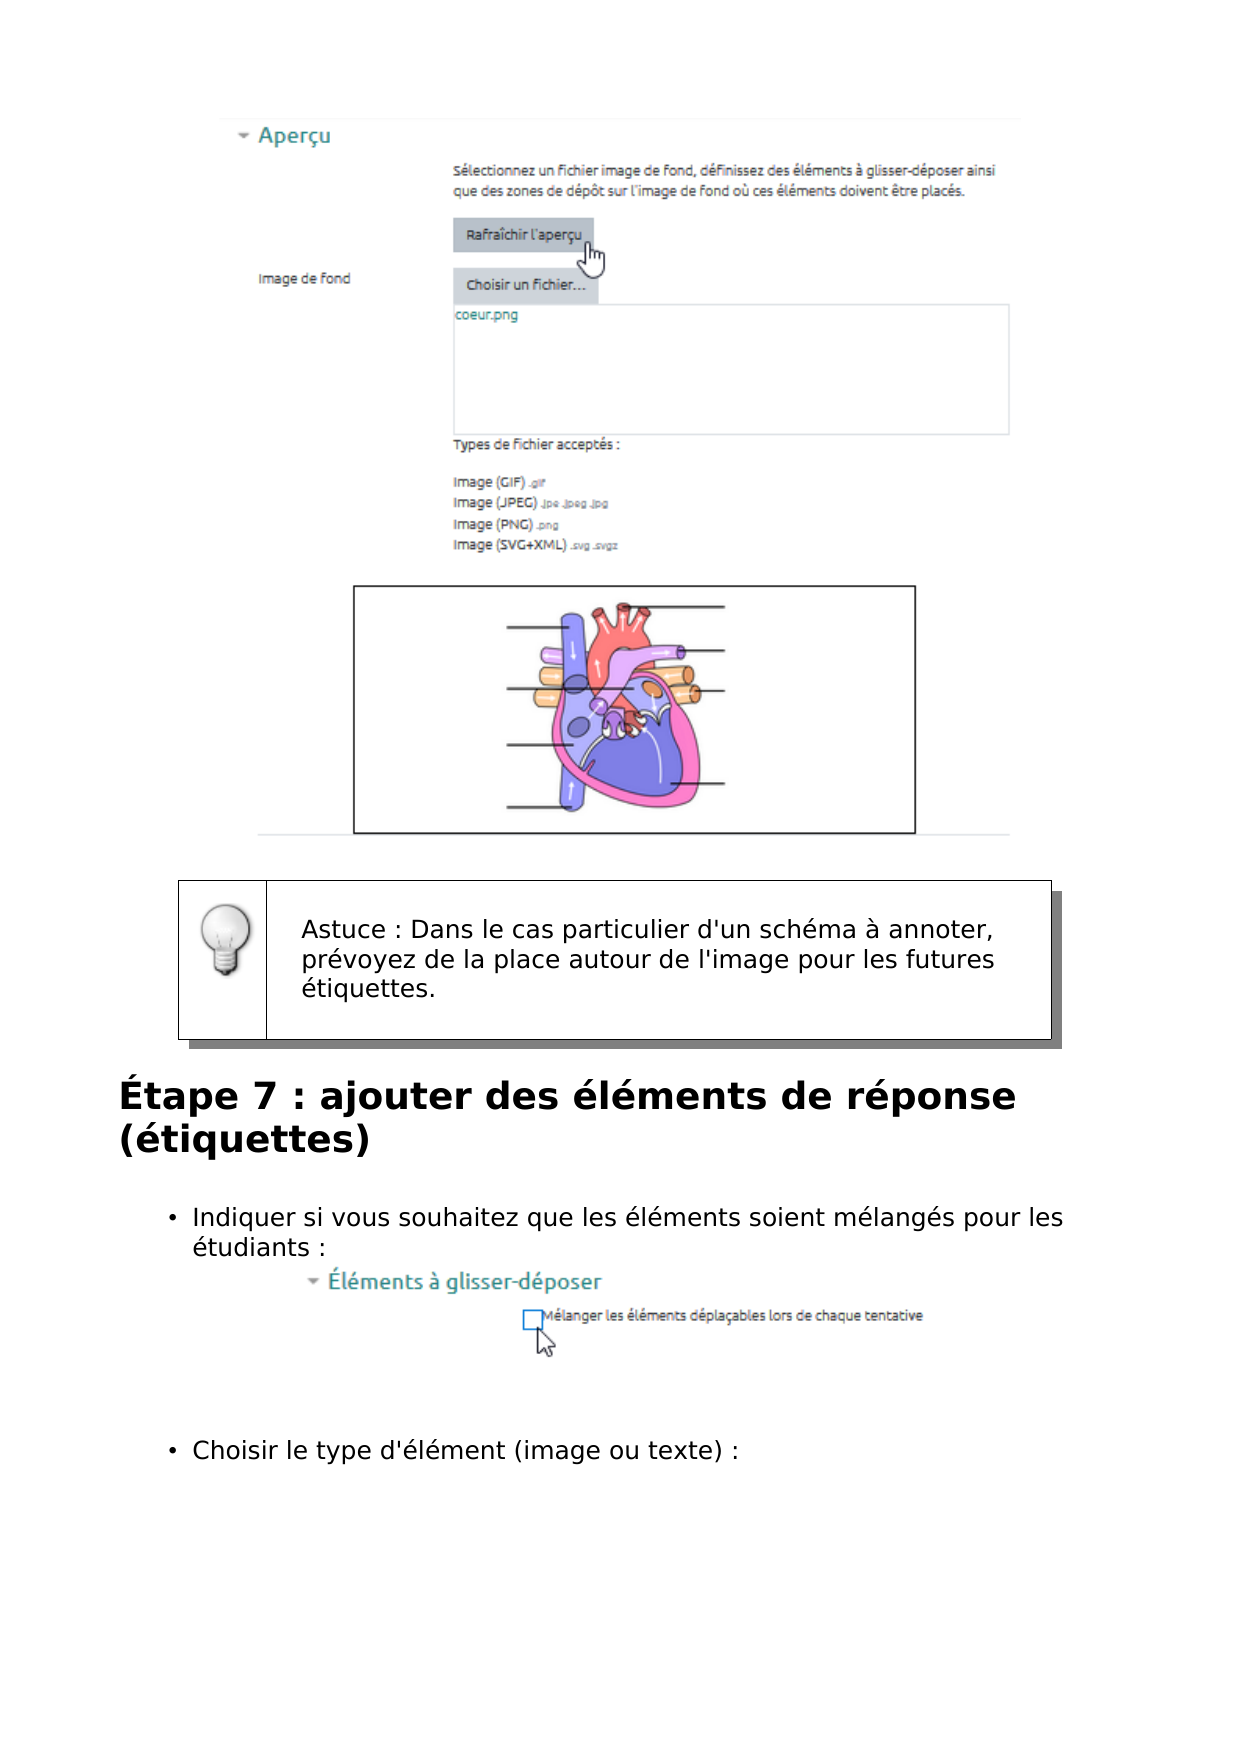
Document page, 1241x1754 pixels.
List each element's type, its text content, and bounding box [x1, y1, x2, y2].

list Indiquer si vous souhaitez que les éléments soient mélangés pour les étudiants : [177, 1203, 1122, 1262]
subtitle Étape 7 : ajouter des éléments de réponse (étiquettes) [118, 1074, 1122, 1162]
picture [219, 118, 1021, 839]
picture [190, 903, 266, 979]
list Choisir le type d'élément (image ou texte) : [177, 1436, 1122, 1465]
table_header [179, 881, 266, 1038]
picture [298, 1261, 942, 1365]
table_header Astuce : Dans le cas particulier d'un schéma à annoter, prévoyez de la place autour de l'image pour les futures étiquettes. [267, 881, 1051, 1038]
